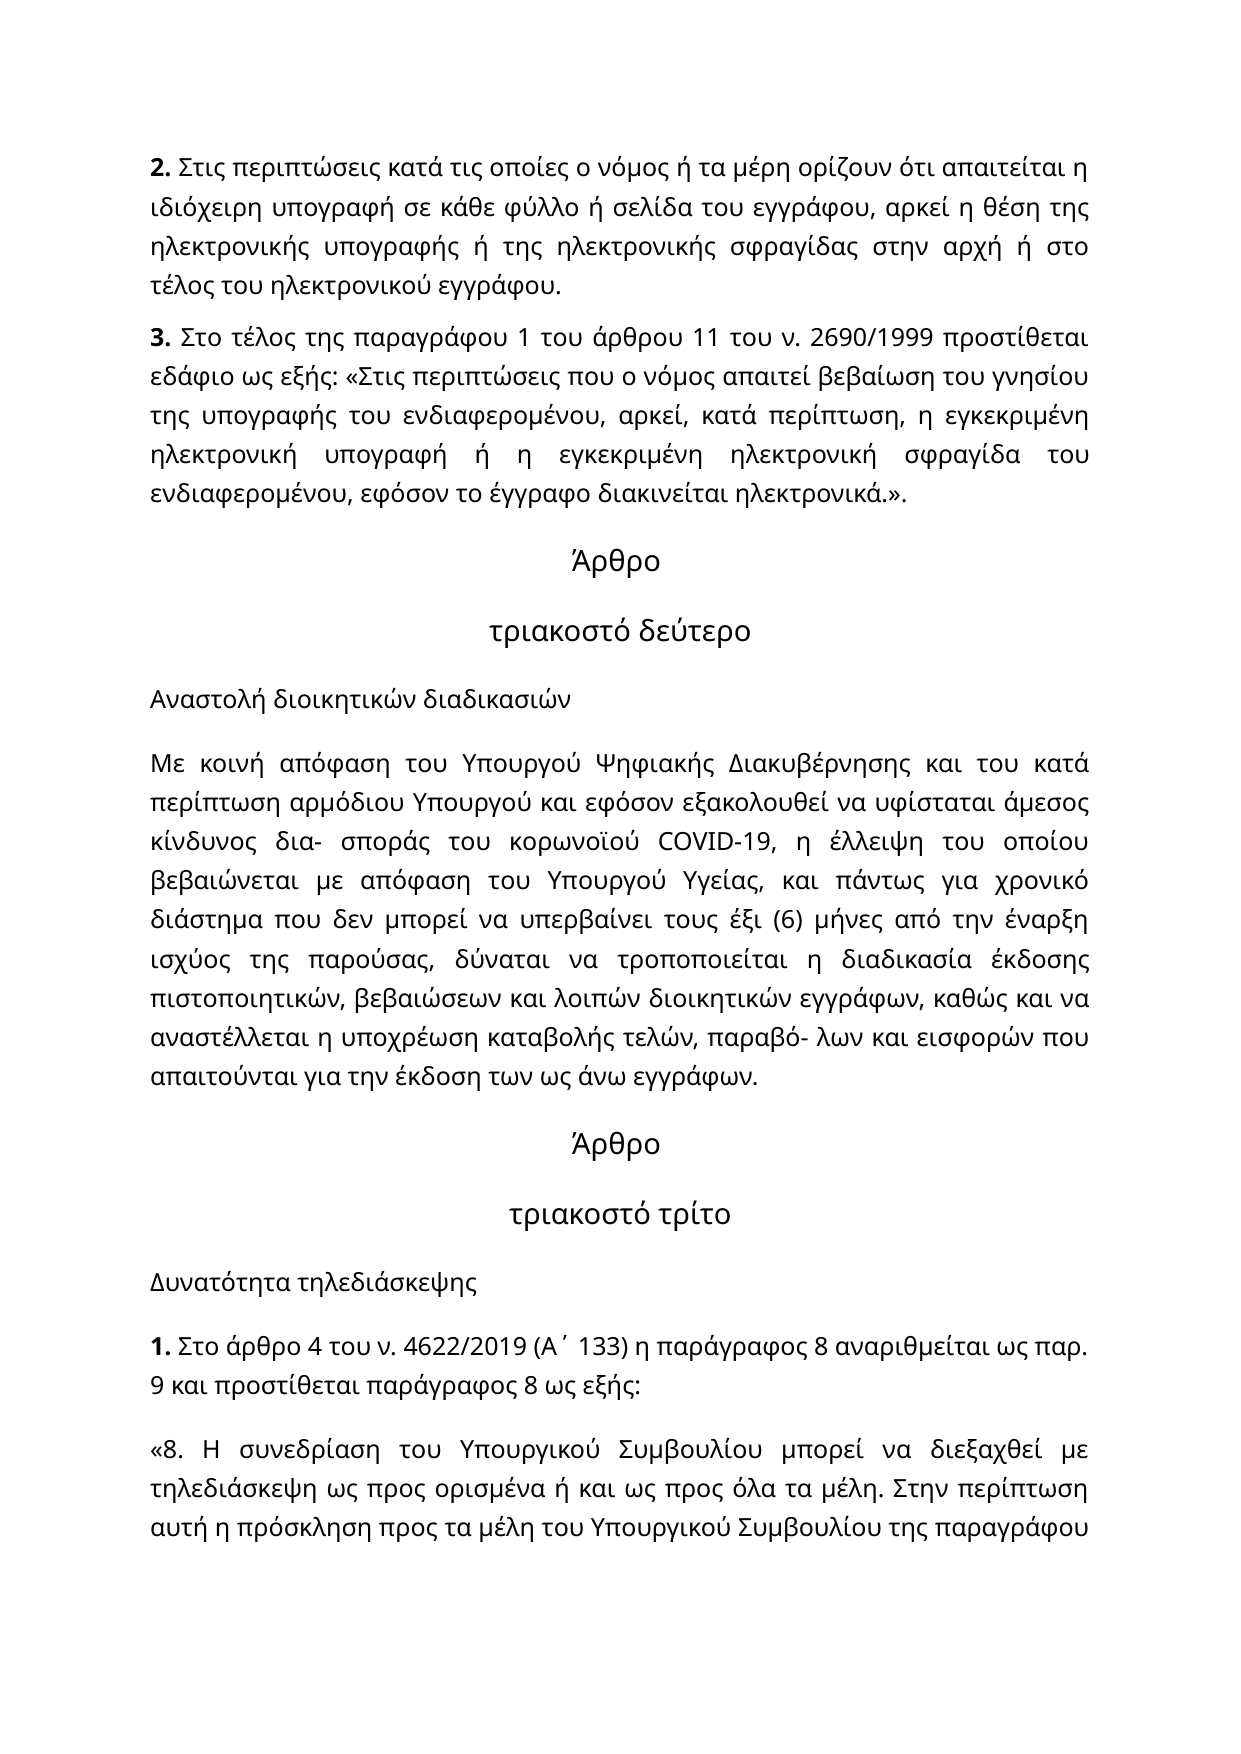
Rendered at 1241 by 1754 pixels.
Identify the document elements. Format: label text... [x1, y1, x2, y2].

subtitle τριακοστό τρίτο [150, 1193, 1090, 1233]
text 3. Στο τέλος της παραγράφου 1 του άρθρου 11 του ν. 2690/1999 προστίθεται εδάφιο ως εξής: «Στις περιπτώσεις που ο νόμος απαιτεί βεβαίωση του γνησίου της υπογραφής του ενδιαφερομένου, αρκεί, κατά περίπτωση, η εγκεκριμένη ηλεκτρονική υπογραφή ή η εγκεκριμένη ηλεκτρονική σφραγίδα του ενδιαφερομένου, εφόσον το έγγραφο διακινείται ηλεκτρονικά.». [150, 319, 1090, 510]
subtitle Άρθρο [150, 1123, 1090, 1163]
subtitle Άρθρο [150, 540, 1090, 580]
text Δυνατότητα τηλεδιάσκεψης [150, 1264, 1090, 1298]
text «8. Η συνεδρίαση του Υπουργικού Συμβουλίου μπορεί να διεξαχθεί με τηλεδιάσκεψη ως προς ορισμένα ή και ως προς όλα τα μέλη. Στην περίπτωση αυτή η πρόσκληση προς τα μέλη του Υπουργικού Συμβουλίου της παραγράφου [150, 1432, 1090, 1544]
text 1. Στο άρθρο 4 του ν. 4622/2019 (Α΄ 133) η παράγραφος 8 αναριθμείται ως παρ. 9 και προστίθεται παράγραφος 8 ως εξής: [150, 1328, 1090, 1402]
text Με κοινή απόφαση του Υπουργού Ψηφιακής Διακυβέρνησης και του κατά περίπτωση αρμόδιου Υπουργού και εφόσον εξακολουθεί να υφίσταται άμεσος κίνδυνος δια- σποράς του κορωνοϊού COVID-19, η έλλειψη του οποίου βεβαιώνεται με απόφαση του Υπουργού Υγείας, και πάντως για χρονικό διάστημα που δεν μπορεί να υπερβαίνει τους έξι (6) μήνες από την έναρξη ισχύος της παρούσας, δύναται να τροποποιείται η διαδικασία έκδοσης πιστοποιητικών, βεβαιώσεων και λοιπών διοικητικών εγγράφων, καθώς και να αναστέλλεται η υποχρέωση καταβολής τελών, παραβό- λων και εισφορών που απαιτούνται για την έκδοση των ως άνω εγγράφων. [150, 745, 1090, 1093]
subtitle τριακοστό δεύτερο [150, 611, 1090, 650]
text 2. Στις περιπτώσεις κατά τις οποίες ο νόμος ή τα μέρη ορίζουν ότι απαιτείται η ιδιόχειρη υπογραφή σε κάθε φύλλο ή σελίδα του εγγράφου, αρκεί η θέση της ηλεκτρονικής υπογραφής ή της ηλεκτρονικής σφραγίδας στην αρχή ή στο τέλος του ηλεκτρονικού εγγράφου. [150, 150, 1090, 302]
text Αναστολή διοικητικών διαδικασιών [150, 681, 1090, 715]
